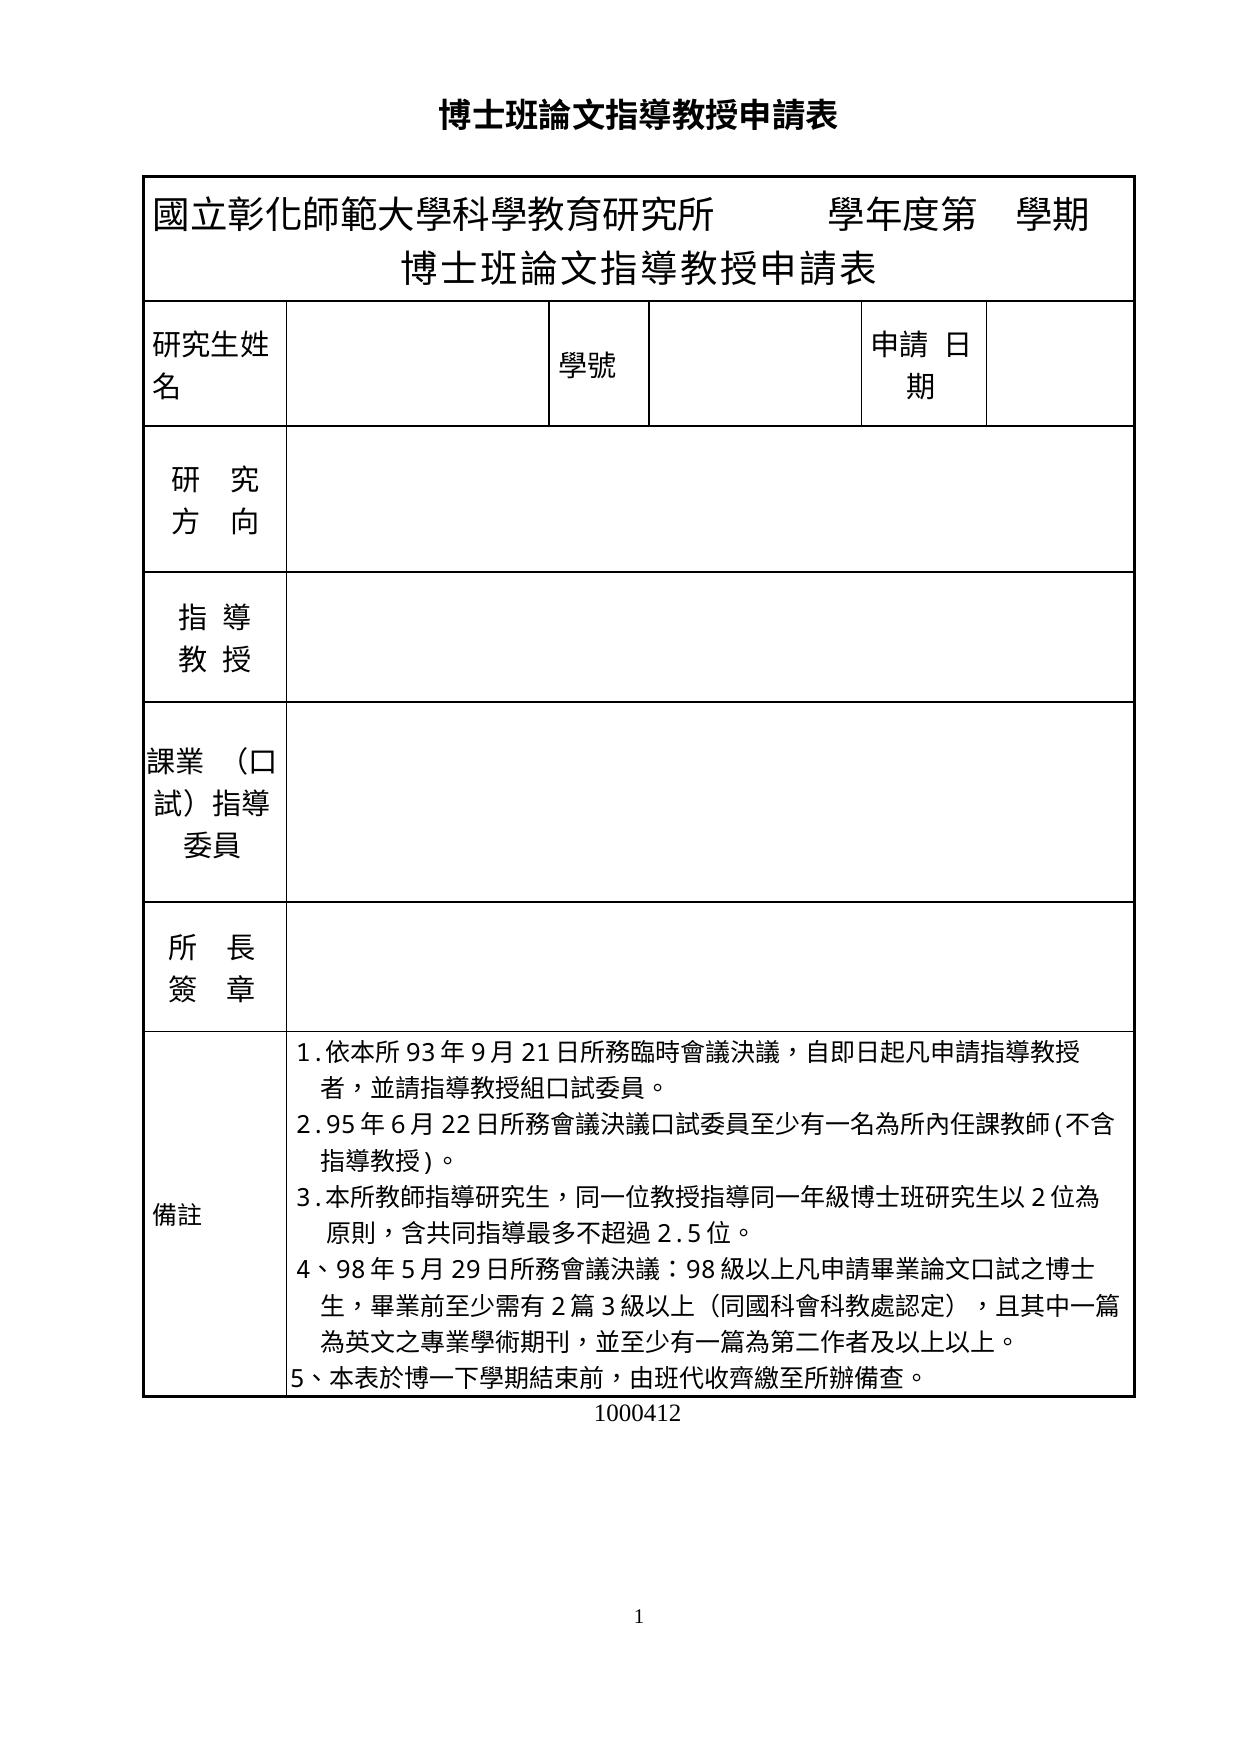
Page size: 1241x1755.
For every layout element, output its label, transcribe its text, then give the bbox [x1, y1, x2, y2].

table_cell 申請 日期 [862, 302, 986, 425]
text 1000412 [187, 1398, 1090, 1427]
table_cell 指 導 教 授 [145, 573, 286, 701]
table_cell [287, 903, 1133, 1031]
table_cell 學號 [550, 302, 648, 425]
table_cell 所 長 簽 章 [145, 903, 286, 1031]
table_cell [287, 573, 1133, 701]
table_cell [987, 302, 1133, 425]
table_cell 備註 [145, 1032, 286, 1395]
table_cell 研究生姓名 [145, 302, 286, 425]
table_cell [287, 703, 1133, 901]
table_header 國立彰化師範大學科學教育研究所 學年度第 學期 博士班論文指導教授申請表 [145, 178, 1133, 300]
table_cell [287, 302, 548, 425]
table_cell 研 究 方 向 [145, 427, 286, 571]
table_cell [287, 427, 1133, 571]
text 博士班論文指導教授申請表 [187, 89, 1090, 137]
table_cell 課業 （口試）指導 委員 [145, 703, 286, 901]
table_cell 1.依本所93年9月21日所務臨時會議決議，自即日起凡申請指導教授者，並請指導教授組口試委員。 2.95年6月22日所務會議決議口試委員至少有一名為所內任課教師(不含指導教授)。 3.本所教師指導研究生，同一位教授指導同一年級博士班研究生以2位為原則，含共同指導最多不超過2.5位。 4、98年5月29日所務會議決議：98級以上凡申請畢業論文口試之博士生，畢業前至少需有2篇3級以上（同國科會科教處認定），且其中一篇為英文之專業學術期刊，並至少有一篇為第二作者及以上以上。 5、本表於博一下學期結束前，由班代收齊繳至所辦備查。 [287, 1032, 1133, 1395]
table_cell [650, 302, 861, 425]
